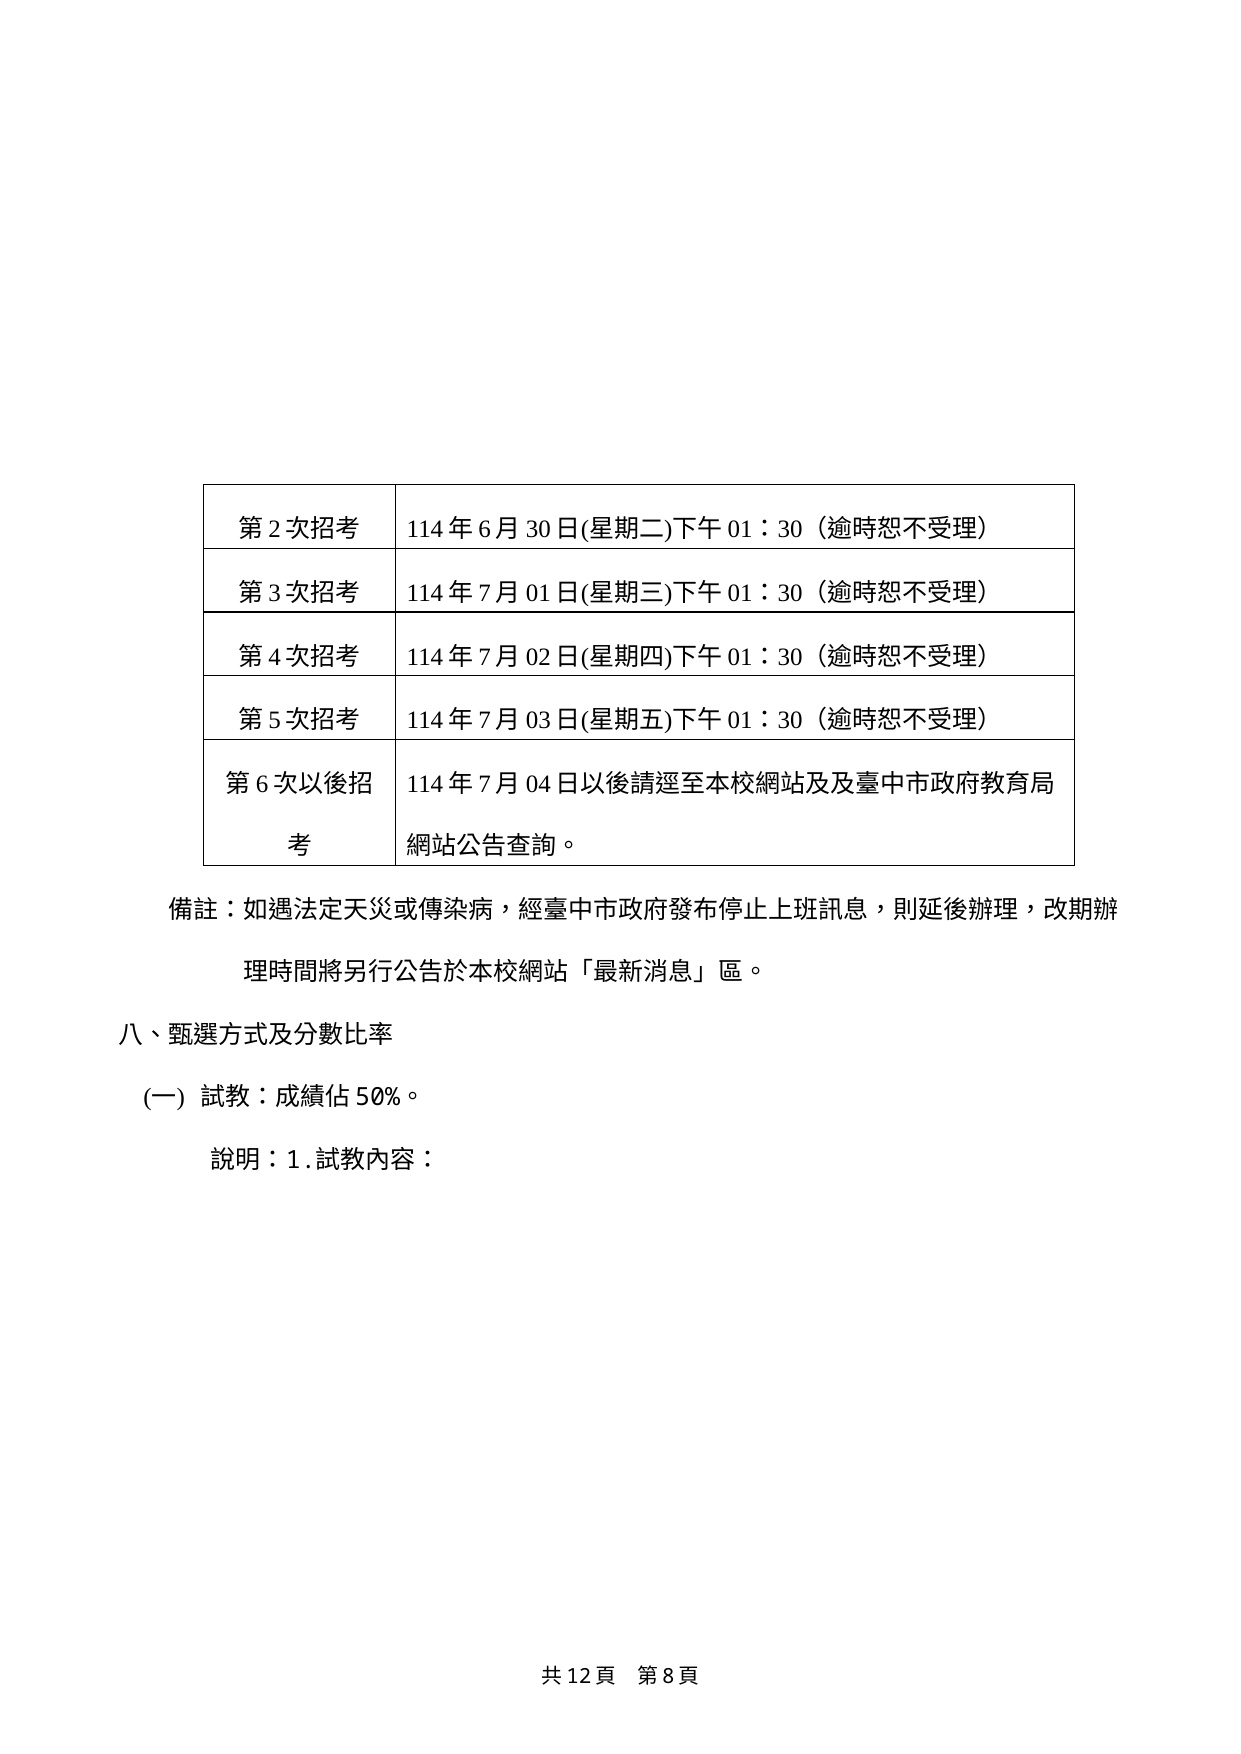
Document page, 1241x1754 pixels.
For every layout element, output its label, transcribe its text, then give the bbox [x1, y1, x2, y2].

table_cell 第6次以後招考 [204, 740, 395, 864]
text 說明：1.試教內容： [118, 1116, 1122, 1178]
table_cell 114年7月03日(星期五)下午01：30（逾時恕不受理） [396, 676, 1074, 738]
table_cell 第3次招考 [204, 549, 395, 611]
table_cell 第4次招考 [204, 613, 395, 675]
text 八、甄選方式及分數比率 [118, 991, 1122, 1053]
table_cell 第5次招考 [204, 676, 395, 738]
table_cell 114年7月02日(星期四)下午01：30（逾時恕不受理） [396, 613, 1074, 675]
table_cell 114年6月30日(星期二)下午01：30（逾時恕不受理） [396, 485, 1074, 548]
table_cell 第2次招考 [204, 485, 395, 548]
text (一) 試教：成績佔50%。 [118, 1053, 1122, 1116]
table_cell 114年7月01日(星期三)下午01：30（逾時恕不受理） [396, 549, 1074, 611]
table_cell 114年7月04日以後請逕至本校網站及及臺中市政府教育局網站公告查詢。 [396, 740, 1074, 864]
text 備註：如遇法定天災或傳染病，經臺中市政府發布停止上班訊息，則延後辦理，改期辦理時間將另行公告於本校網站「最新消息」區。 [168, 866, 1122, 991]
